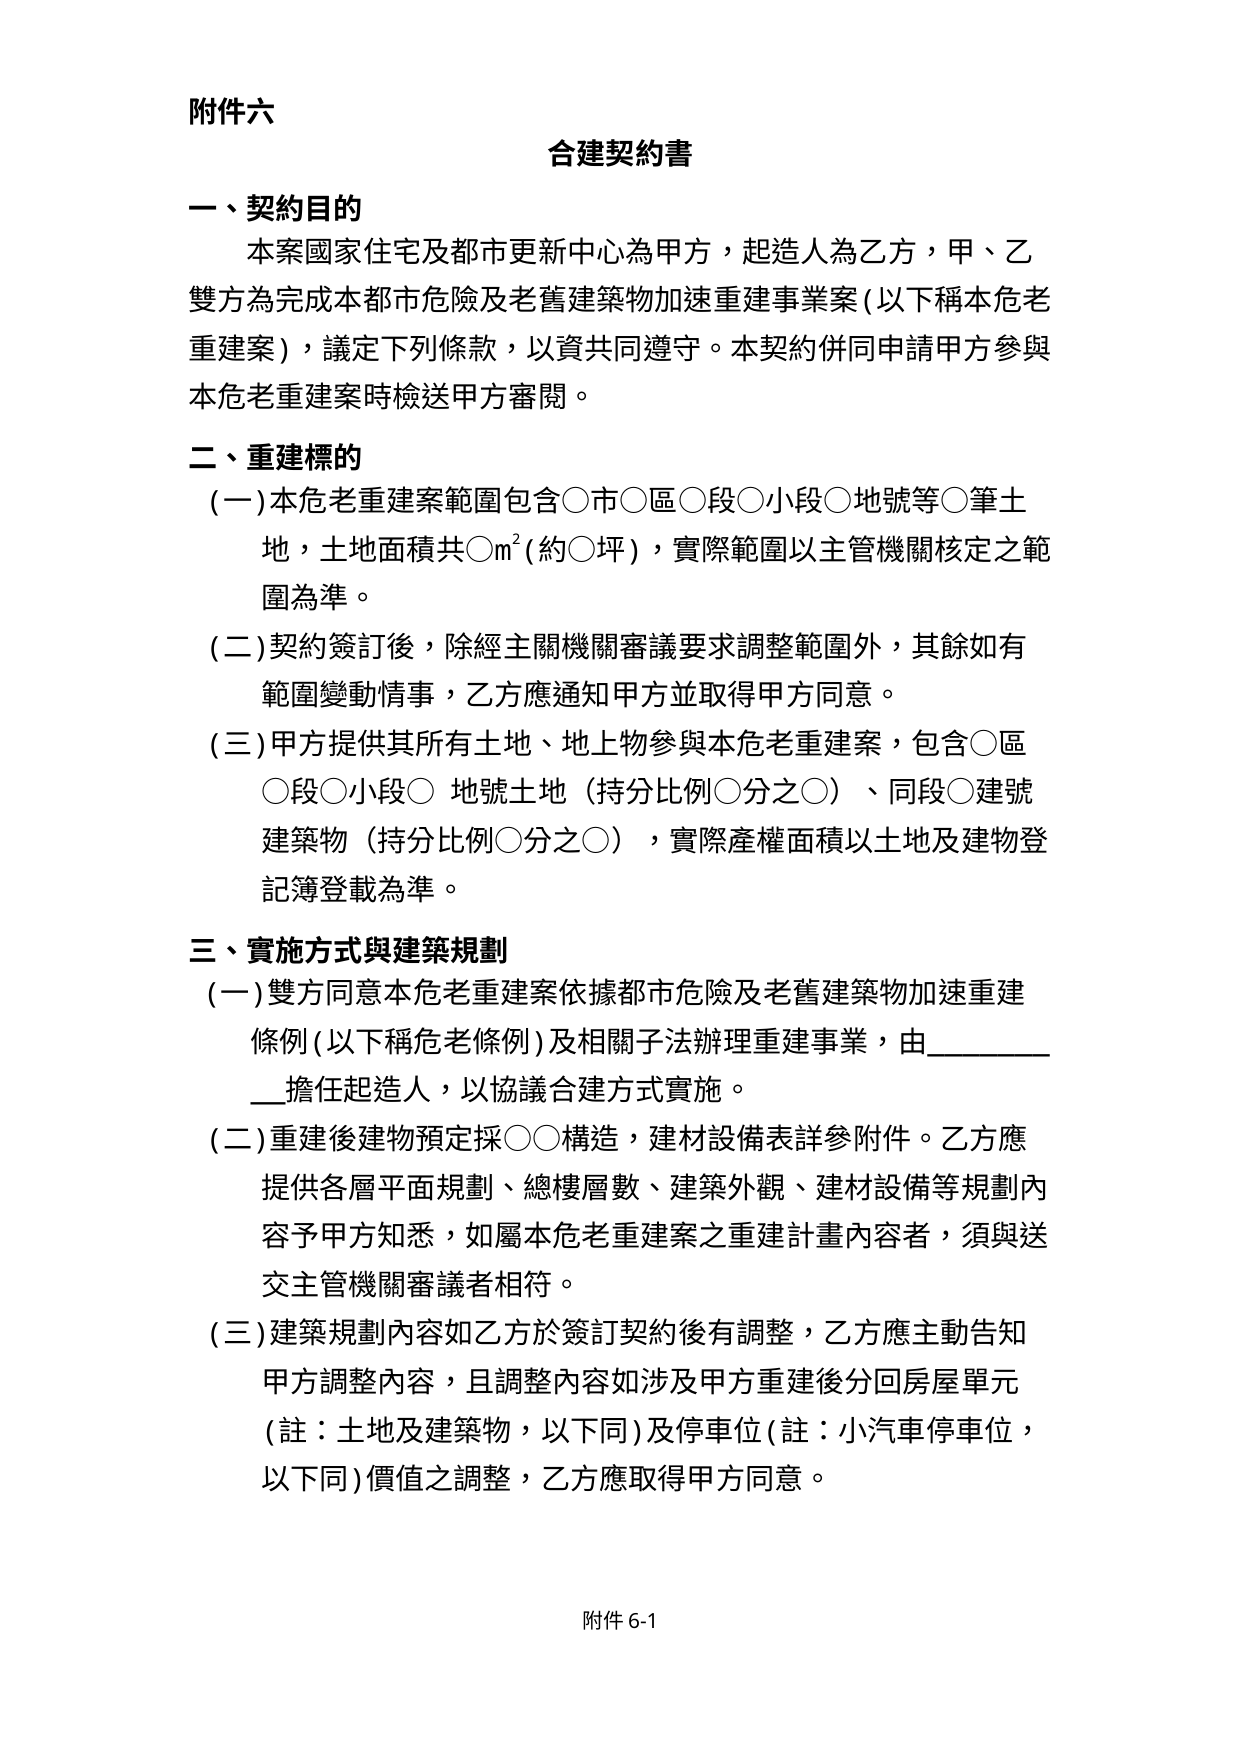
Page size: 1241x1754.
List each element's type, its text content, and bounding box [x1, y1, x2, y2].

text 合建契約書 [188, 131, 1052, 173]
text (一)本危老重建案範圍包含○市○區○段○小段○地號等○筆土地，土地面積共○m2(約○坪)，實際範圍以主管機關核定之範圍為準。 [188, 477, 1052, 617]
text (三)甲方提供其所有土地、地上物參與本危老重建案，包含○區○段○小段○ 地號土地（持分比例○分之○）、同段○建號建築物（持分比例○分之○），實際產權面積以土地及建物登記簿登載為準。 [188, 720, 1052, 908]
text 二、重建標的 [188, 435, 1052, 477]
text (二)契約簽訂後，除經主關機關審議要求調整範圍外，其餘如有範圍變動情事，乙方應通知甲方並取得甲方同意。 [188, 623, 1052, 714]
text 附件六 [188, 89, 1052, 131]
text 一、契約目的 [188, 186, 1052, 228]
text (三)建築規劃內容如乙方於簽訂契約後有調整，乙方應主動告知甲方調整內容，且調整內容如涉及甲方重建後分回房屋單元(註：土地及建築物，以下同)及停車位(註：小汽車停車位，以下同)價值之調整，乙方應取得甲方同意。 [188, 1310, 1052, 1498]
text (一)雙方同意本危老重建案依據都市危險及老舊建築物加速重建條例(以下稱危老條例)及相關子法辦理重建事業，由_________擔任起造人，以協議合建方式實施。 [188, 969, 1052, 1109]
text 本案國家住宅及都市更新中心為甲方，起造人為乙方，甲、乙雙方為完成本都市危險及老舊建築物加速重建事業案(以下稱本危老重建案)，議定下列條款，以資共同遵守。本契約併同申請甲方參與本危老重建案時檢送甲方審閱。 [188, 228, 1052, 416]
text 三、實施方式與建築規劃 [188, 927, 1052, 969]
text (二)重建後建物預定採○○構造，建材設備表詳參附件。乙方應提供各層平面規劃、總樓層數、建築外觀、建材設備等規劃內容予甲方知悉，如屬本危老重建案之重建計畫內容者，須與送交主管機關審議者相符。 [188, 1116, 1052, 1304]
